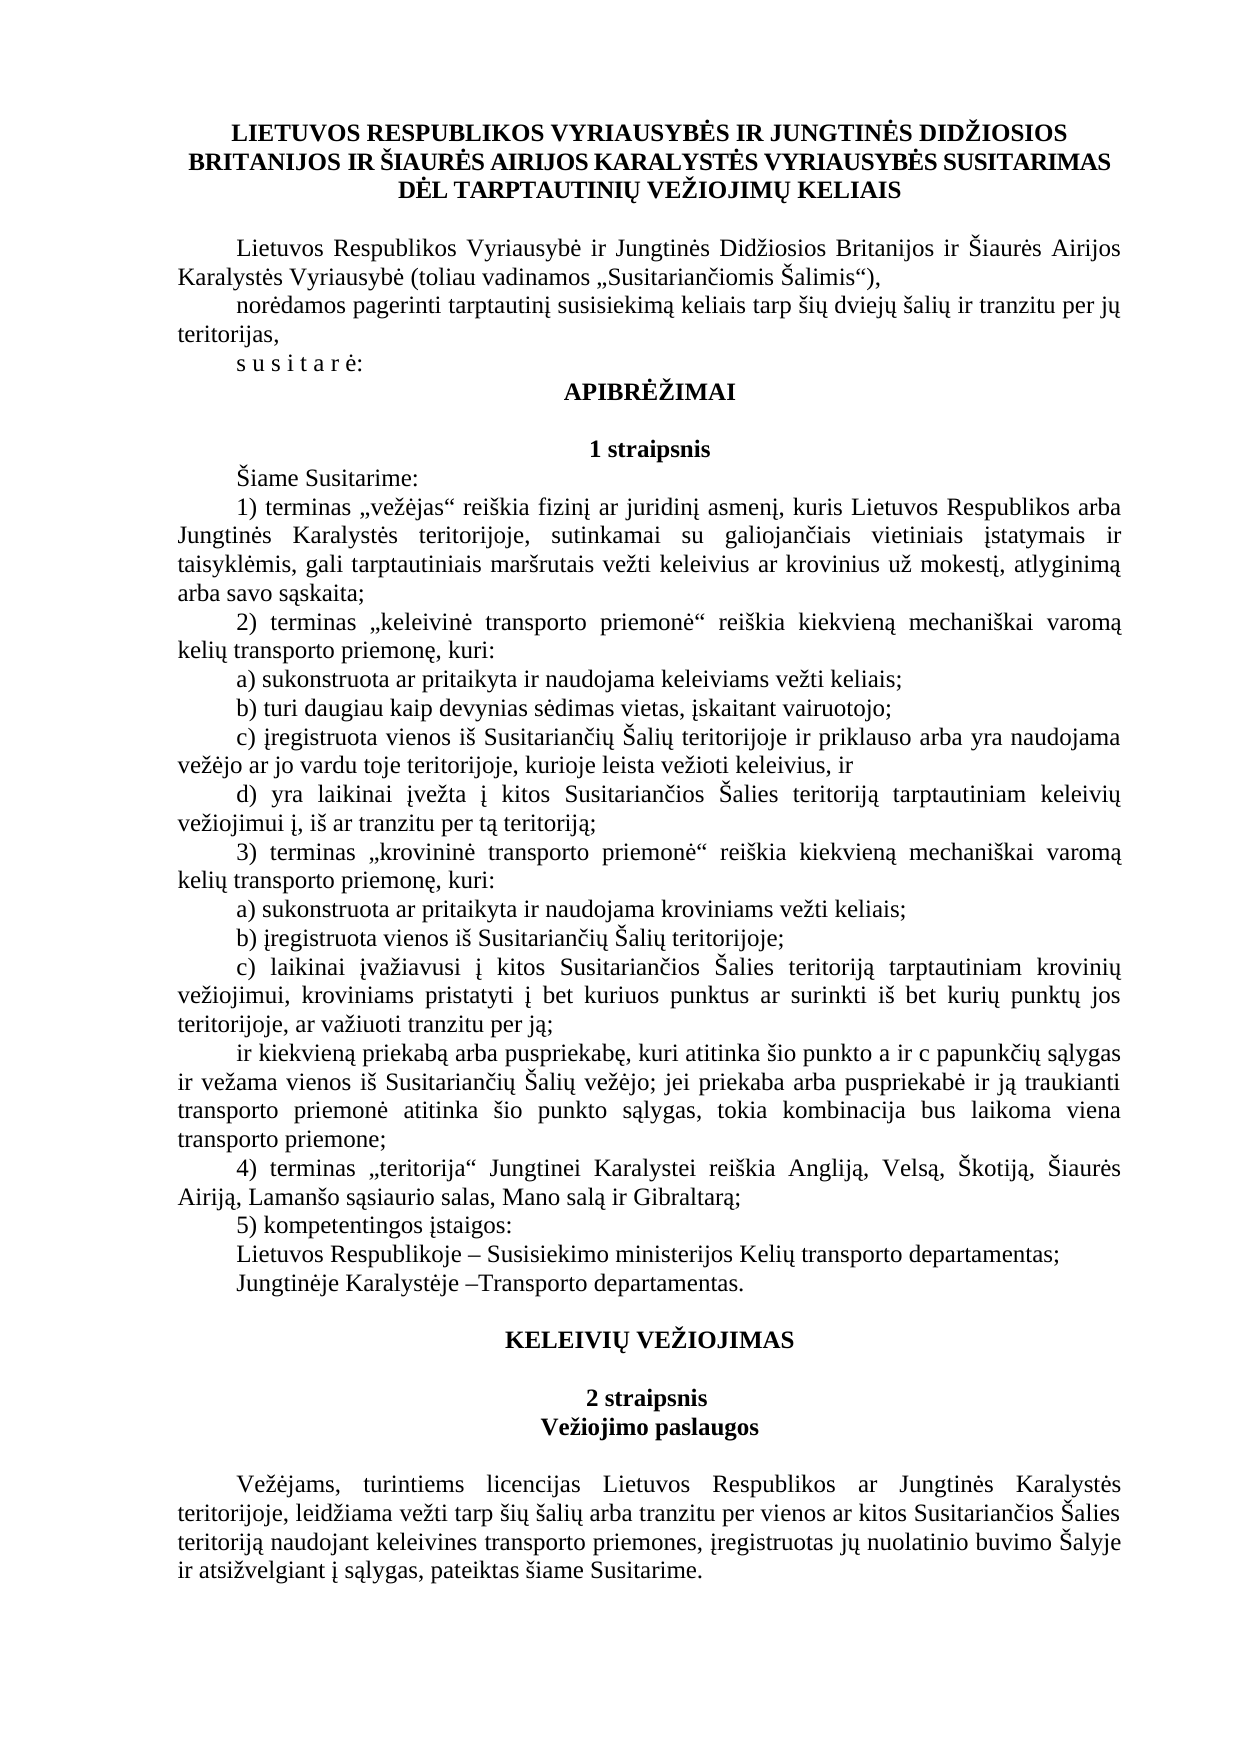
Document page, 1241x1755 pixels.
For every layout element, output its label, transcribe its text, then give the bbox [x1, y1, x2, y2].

text s u s i t a r ė: [177, 348, 1122, 377]
text c) įregistruota vienos iš Susitariančių Šalių teritorijoje ir priklauso arba yra naudojama vežėjo ar jo vardu toje teritorijoje, kurioje leista vežioti keleivius, ir [177, 722, 1122, 779]
text LIETUVOS RESPUBLIKOS VYRIAUSYBĖS IR JUNGTINĖS DIDŽIOSIOS BRITANIJOS IR ŠIAURĖS AIRIJOS KARALYSTĖS VYRIAUSYBĖS SUSITARIMAS DĖL TARPTAUTINIŲ VEŽIOJIMŲ KELIAIS [177, 118, 1122, 204]
text KELEIVIŲ VEŽIOJIMAS [177, 1326, 1122, 1354]
text 3) terminas „krovininė transporto priemonė“ reiškia kiekvieną mechaniškai varomą kelių transporto priemonę, kuri: [177, 837, 1122, 894]
text 1) terminas „vežėjas“ reiškia fizinį ar juridinį asmenį, kuris Lietuvos Respublikos arba Jungtinės Karalystės teritorijoje, sutinkamai su galiojančiais vietiniais įstatymais ir taisyklėmis, gali tarptautiniais maršrutais vežti keleivius ar krovinius už mokestį, atlyginimą arba savo sąskaita; [177, 492, 1122, 607]
text Vežiojimo paslaugos [177, 1412, 1122, 1441]
text Lietuvos Respublikos Vyriausybė ir Jungtinės Didžiosios Britanijos ir Šiaurės Airijos Karalystės Vyriausybė (toliau vadinamos „Susitariančiomis Šalimis“), [177, 233, 1122, 291]
text b) turi daugiau kaip devynias sėdimas vietas, įskaitant vairuotojo; [177, 693, 1122, 722]
text a) sukonstruota ar pritaikyta ir naudojama keleiviams vežti keliais; [177, 664, 1122, 693]
text APIBRĖŽIMAI [177, 377, 1122, 406]
text Šiame Susitarime: [177, 463, 1122, 492]
text 2 straipsnis [177, 1383, 1122, 1412]
text Jungtinėje Karalystėje –Transporto departamentas. [177, 1268, 1122, 1297]
text c) laikinai įvažiavusi į kitos Susitariančios Šalies teritoriją tarptautiniam krovinių vežiojimui, kroviniams pristatyti į bet kuriuos punktus ar surinkti iš bet kurių punktų jos teritorijoje, ar važiuoti tranzitu per ją; [177, 952, 1122, 1038]
text b) įregistruota vienos iš Susitariančių Šalių teritorijoje; [177, 923, 1122, 952]
text ir kiekvieną priekabą arba puspriekabę, kuri atitinka šio punkto a ir c papunkčių sąlygas ir vežama vienos iš Susitariančių Šalių vežėjo; jei priekaba arba puspriekabė ir ją traukianti transporto priemonė atitinka šio punkto sąlygas, tokia kombinacija bus laikoma viena transporto priemone; [177, 1038, 1122, 1153]
text d) yra laikinai įvežta į kitos Susitariančios Šalies teritoriją tarptautiniam keleivių vežiojimui į, iš ar tranzitu per tą teritoriją; [177, 779, 1122, 837]
text Vežėjams, turintiems licencijas Lietuvos Respublikos ar Jungtinės Karalystės teritorijoje, leidžiama vežti tarp šių šalių arba tranzitu per vienos ar kitos Susitariančios Šalies teritoriją naudojant keleivines transporto priemones, įregistruotas jų nuolatinio buvimo Šalyje ir atsižvelgiant į sąlygas, pateiktas šiame Susitarime. [177, 1469, 1122, 1584]
text 2) terminas „keleivinė transporto priemonė“ reiškia kiekvieną mechaniškai varomą kelių transporto priemonę, kuri: [177, 607, 1122, 664]
text 1 straipsnis [177, 434, 1122, 463]
text 4) terminas „teritorija“ Jungtinei Karalystei reiškia Angliją, Velsą, Škotiją, Šiaurės Airiją, Lamanšo sąsiaurio salas, Mano salą ir Gibraltarą; [177, 1153, 1122, 1211]
text a) sukonstruota ar pritaikyta ir naudojama kroviniams vežti keliais; [177, 894, 1122, 923]
text Lietuvos Respublikoje – Susisiekimo ministerijos Kelių transporto departamentas; [177, 1239, 1122, 1268]
text 5) kompetentingos įstaigos: [177, 1211, 1122, 1239]
text norėdamos pagerinti tarptautinį susisiekimą keliais tarp šių dviejų šalių ir tranzitu per jų teritorijas, [177, 291, 1122, 348]
